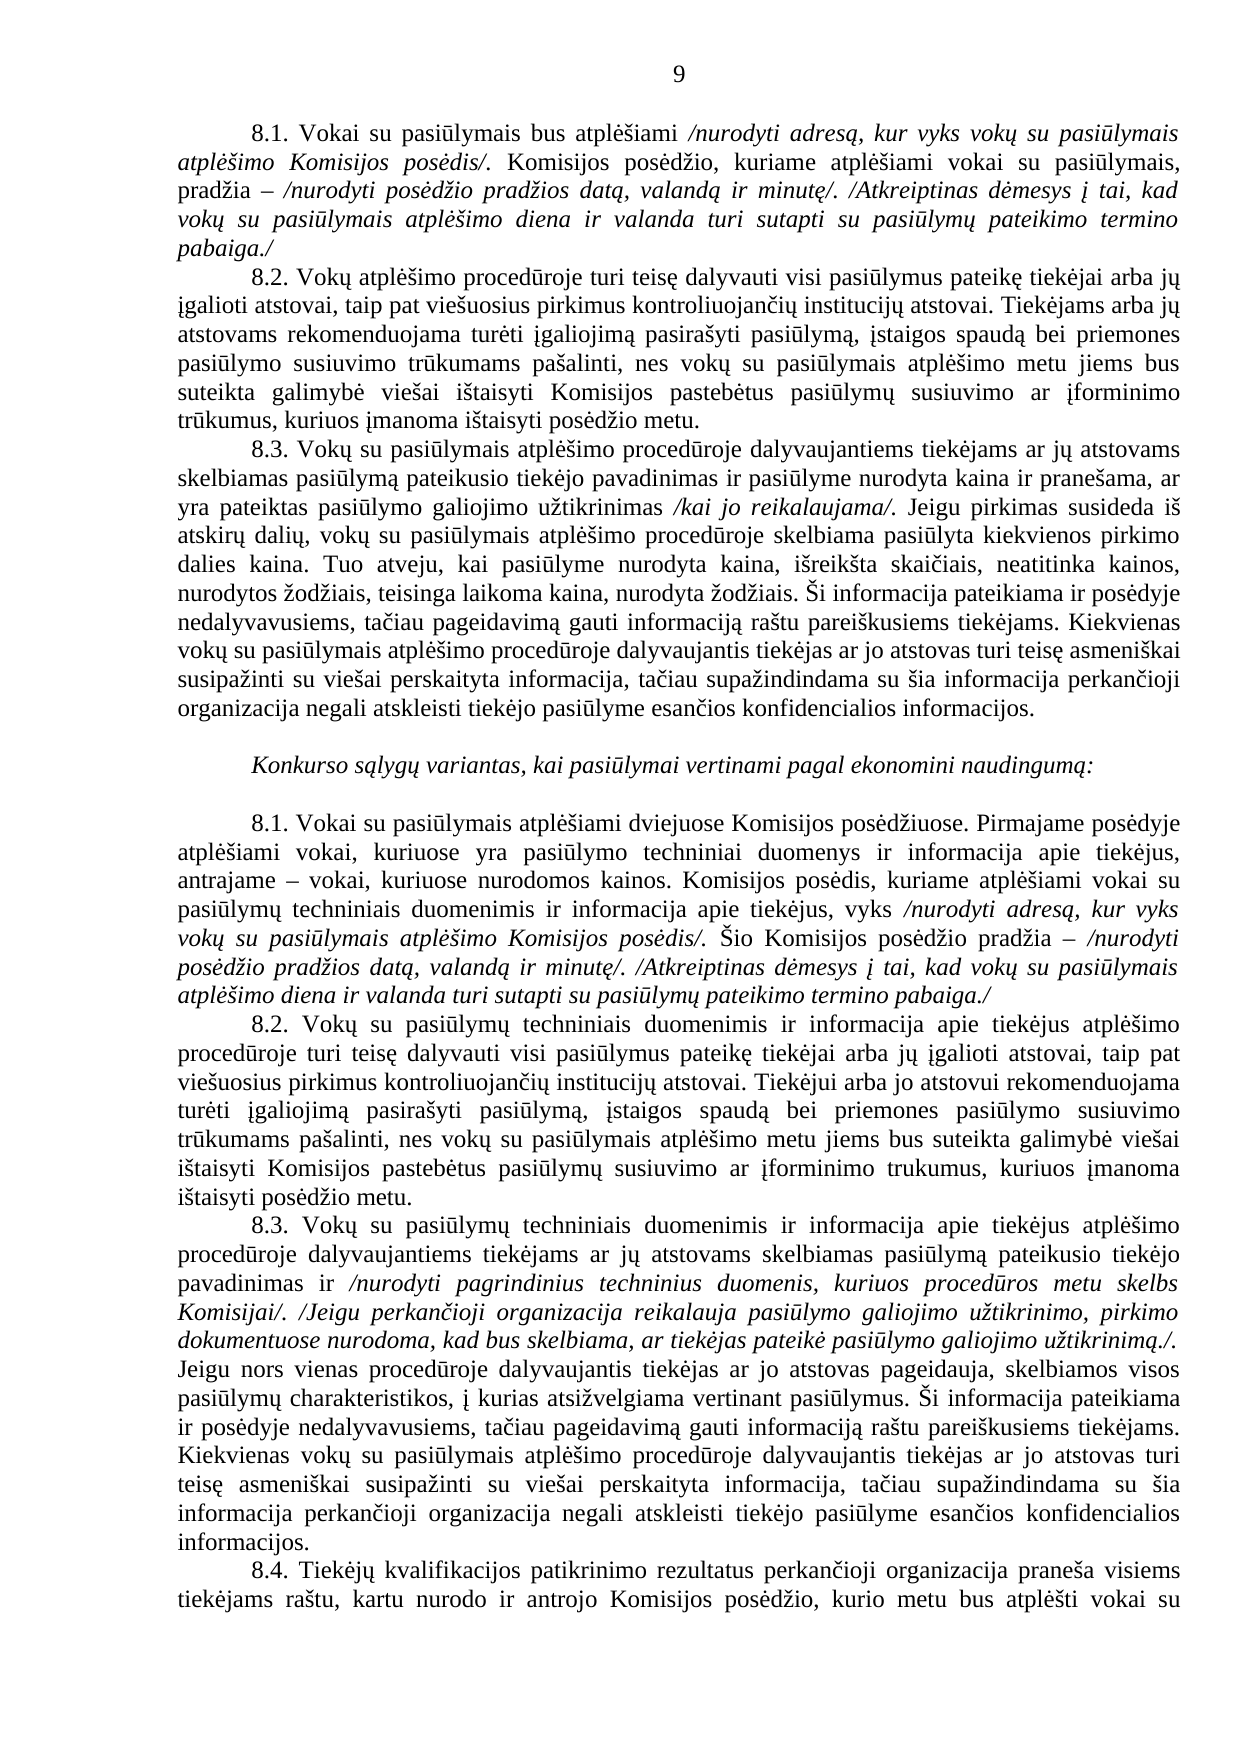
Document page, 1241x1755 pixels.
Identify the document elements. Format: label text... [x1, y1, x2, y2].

text 8.3. Vokų su pasiūlymų techniniais duomenimis ir informacija apie tiekėjus atplėšimo procedūroje dalyvaujantiems tiekėjams ar jų atstovams skelbiamas pasiūlymą pateikusio tiekėjo pavadinimas ir /nurodyti pagrindinius techninius duomenis, kuriuos procedūros metu skelbs Komisijai/. /Jeigu perkančioji organizacija reikalauja pasiūlymo galiojimo užtikrinimo, pirkimo dokumentuose nurodoma, kad bus skelbiama, ar tiekėjas pateikė pasiūlymo galiojimo užtikrinimą./. Jeigu nors vienas procedūroje dalyvaujantis tiekėjas ar jo atstovas pageidauja, skelbiamos visos pasiūlymų charakteristikos, į kurias atsižvelgiama vertinant pasiūlymus. Ši informacija pateikiama ir posėdyje nedalyvavusiems, tačiau pageidavimą gauti informaciją raštu pareiškusiems tiekėjams. Kiekvienas vokų su pasiūlymais atplėšimo procedūroje dalyvaujantis tiekėjas ar jo atstovas turi teisę asmeniškai susipažinti su viešai perskaityta informacija, tačiau supažindindama su šia informacija perkančioji organizacija negali atskleisti tiekėjo pasiūlyme esančios konfidencialios informacijos. [177, 1211, 1181, 1556]
text 8.2. Vokų atplėšimo procedūroje turi teisę dalyvauti visi pasiūlymus pateikę tiekėjai arba jų įgalioti atstovai, taip pat viešuosius pirkimus kontroliuojančių institucijų atstovai. Tiekėjams arba jų atstovams rekomenduojama turėti įgaliojimą pasirašyti pasiūlymą, įstaigos spaudą bei priemones pasiūlymo susiuvimo trūkumams pašalinti, nes vokų su pasiūlymais atplėšimo metu jiems bus suteikta galimybė viešai ištaisyti Komisijos pastebėtus pasiūlymų susiuvimo ar įforminimo trūkumus, kuriuos įmanoma ištaisyti posėdžio metu. [177, 262, 1181, 434]
text Konkurso sąlygų variantas, kai pasiūlymai vertinami pagal ekonomini naudingumą: [177, 751, 1181, 779]
text 8.4. Tiekėjų kvalifikacijos patikrinimo rezultatus perkančioji organizacija praneša visiems tiekėjams raštu, kartu nurodo ir antrojo Komisijos posėdžio, kurio metu bus atplėšti vokai su [177, 1556, 1181, 1613]
text 8.3. Vokų su pasiūlymais atplėšimo procedūroje dalyvaujantiems tiekėjams ar jų atstovams skelbiamas pasiūlymą pateikusio tiekėjo pavadinimas ir pasiūlyme nurodyta kaina ir pranešama, ar yra pateiktas pasiūlymo galiojimo užtikrinimas /kai jo reikalaujama/. Jeigu pirkimas susideda iš atskirų dalių, vokų su pasiūlymais atplėšimo procedūroje skelbiama pasiūlyta kiekvienos pirkimo dalies kaina. Tuo atveju, kai pasiūlyme nurodyta kaina, išreikšta skaičiais, neatitinka kainos, nurodytos žodžiais, teisinga laikoma kaina, nurodyta žodžiais. Ši informacija pateikiama ir posėdyje nedalyvavusiems, tačiau pageidavimą gauti informaciją raštu pareiškusiems tiekėjams. Kiekvienas vokų su pasiūlymais atplėšimo procedūroje dalyvaujantis tiekėjas ar jo atstovas turi teisę asmeniškai susipažinti su viešai perskaityta informacija, tačiau supažindindama su šia informacija perkančioji organizacija negali atskleisti tiekėjo pasiūlyme esančios konfidencialios informacijos. [177, 434, 1181, 722]
text 8.1. Vokai su pasiūlymais bus atplėšiami /nurodyti adresą, kur vyks vokų su pasiūlymais atplėšimo Komisijos posėdis/. Komisijos posėdžio, kuriame atplėšiami vokai su pasiūlymais, pradžia – /nurodyti posėdžio pradžios datą, valandą ir minutę/. /Atkreiptinas dėmesys į tai, kad vokų su pasiūlymais atplėšimo diena ir valanda turi sutapti su pasiūlymų pateikimo termino pabaiga./ [177, 118, 1181, 262]
text 8.1. Vokai su pasiūlymais atplėšiami dviejuose Komisijos posėdžiuose. Pirmajame posėdyje atplėšiami vokai, kuriuose yra pasiūlymo techniniai duomenys ir informacija apie tiekėjus, antrajame – vokai, kuriuose nurodomos kainos. Komisijos posėdis, kuriame atplėšiami vokai su pasiūlymų techniniais duomenimis ir informacija apie tiekėjus, vyks /nurodyti adresą, kur vyks vokų su pasiūlymais atplėšimo Komisijos posėdis/. Šio Komisijos posėdžio pradžia – /nurodyti posėdžio pradžios datą, valandą ir minutę/. /Atkreiptinas dėmesys į tai, kad vokų su pasiūlymais atplėšimo diena ir valanda turi sutapti su pasiūlymų pateikimo termino pabaiga./ [177, 808, 1181, 1009]
text 8.2. Vokų su pasiūlymų techniniais duomenimis ir informacija apie tiekėjus atplėšimo procedūroje turi teisę dalyvauti visi pasiūlymus pateikę tiekėjai arba jų įgalioti atstovai, taip pat viešuosius pirkimus kontroliuojančių institucijų atstovai. Tiekėjui arba jo atstovui rekomenduojama turėti įgaliojimą pasirašyti pasiūlymą, įstaigos spaudą bei priemones pasiūlymo susiuvimo trūkumams pašalinti, nes vokų su pasiūlymais atplėšimo metu jiems bus suteikta galimybė viešai ištaisyti Komisijos pastebėtus pasiūlymų susiuvimo ar įforminimo trukumus, kuriuos įmanoma ištaisyti posėdžio metu. [177, 1009, 1181, 1211]
